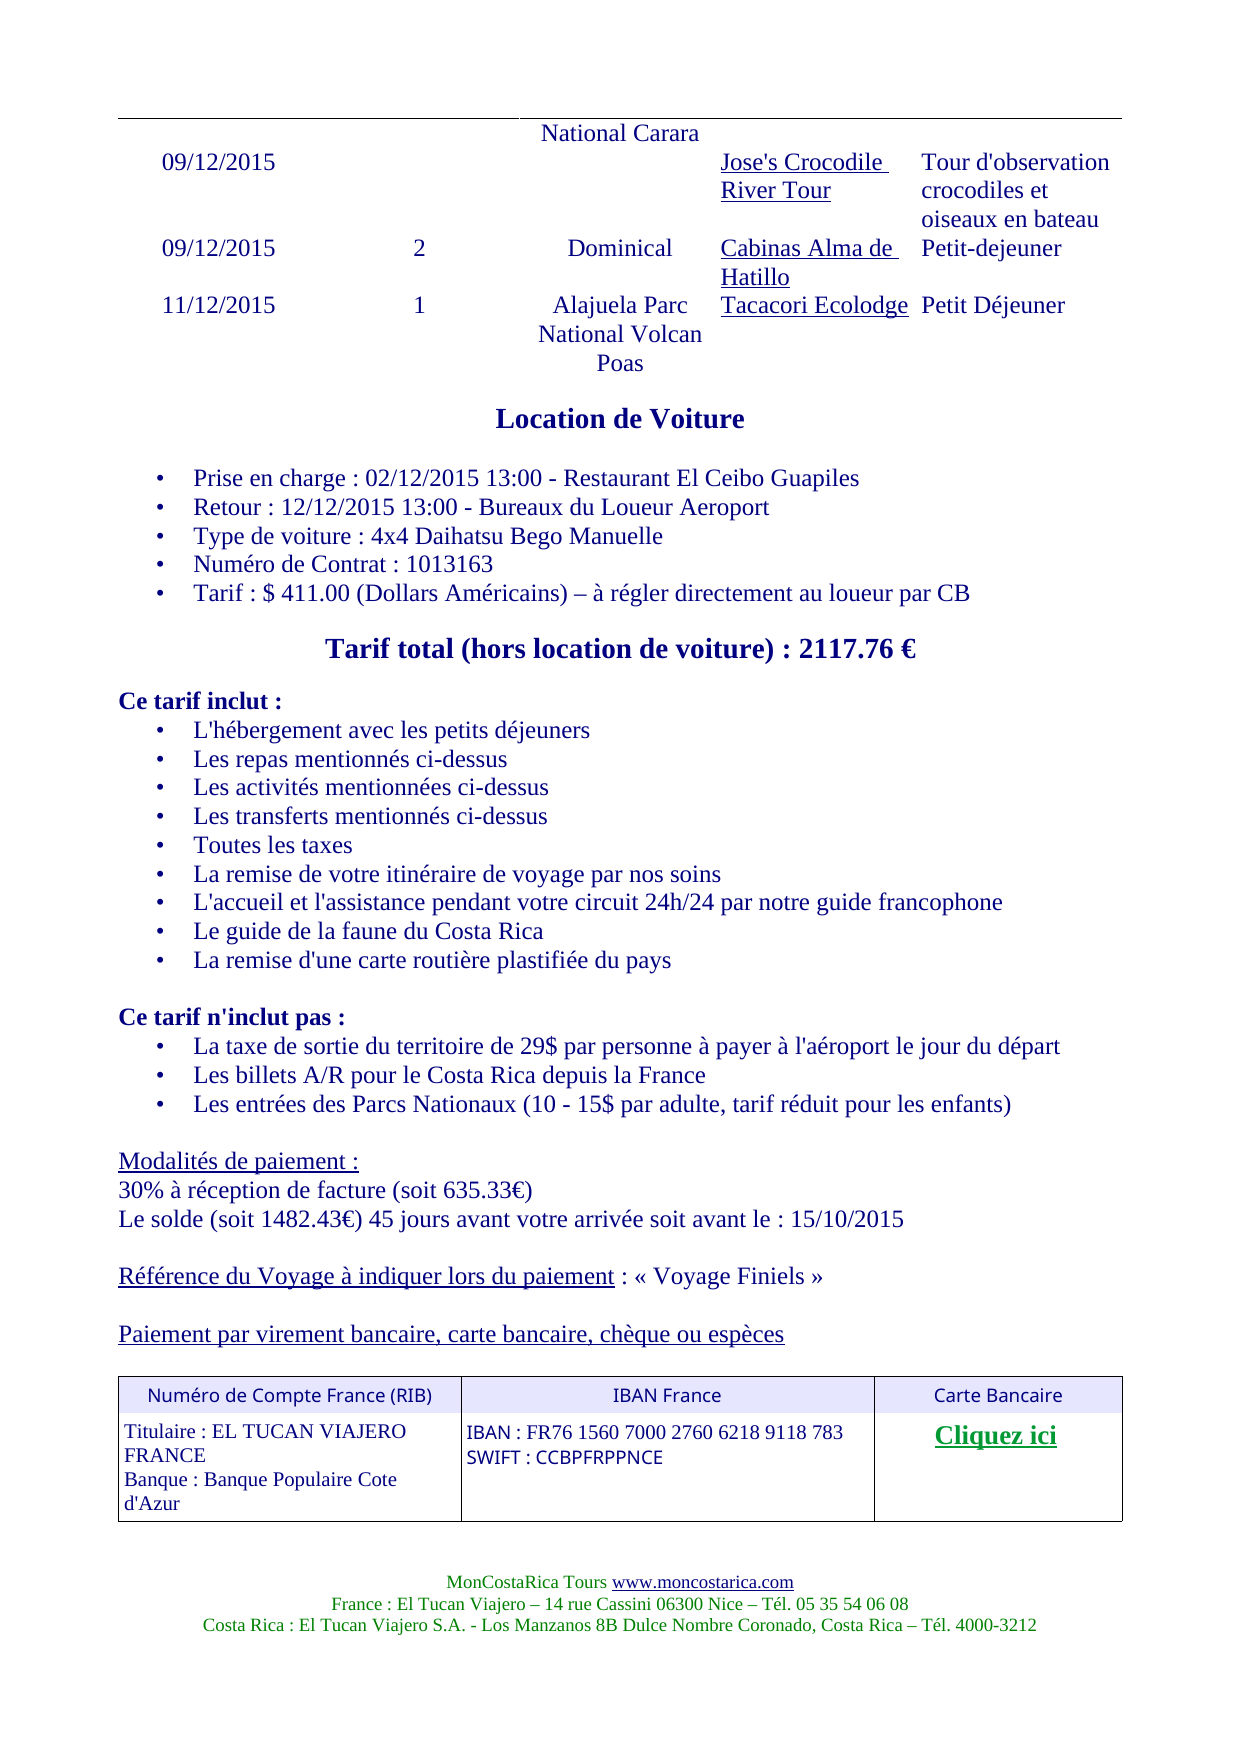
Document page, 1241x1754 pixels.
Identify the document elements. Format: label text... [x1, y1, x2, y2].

table_cell Cabinas Alma de Hatillo [720, 233, 921, 291]
list Les billets A/R pour le Costa Rica depuis la France [156, 1060, 1122, 1089]
text Ce tarif n'inclut pas : [118, 1002, 1122, 1031]
table_cell Titulaire : EL TUCAN VIAJERO FRANCE Banque : Banque Populaire Cote d'Azur [119, 1413, 461, 1521]
list Les transferts mentionnés ci-dessus [156, 801, 1122, 830]
list Toutes les taxes [156, 830, 1122, 859]
table_cell Tacacori Ecolodge [720, 291, 921, 377]
list Prise en charge : 02/12/2015 13:00 - Restaurant El Ceibo Guapiles [156, 463, 1122, 492]
table_cell [720, 119, 921, 147]
table_header Carte Bancaire [875, 1377, 1122, 1413]
text Le solde (soit 1482.43€) 45 jours avant votre arrivée soit avant le : 15/10/2015 [118, 1204, 1122, 1232]
text Tarif total (hors location de voiture) : 2117.76 € [118, 631, 1122, 664]
text Ce tarif inclut : [118, 686, 1122, 715]
table_cell Cliquez ici [875, 1413, 1122, 1521]
table_cell 11/12/2015 [118, 291, 319, 377]
list La taxe de sortie du territoire de 29$ par personne à payer à l'aéroport le jour du départ [156, 1031, 1122, 1060]
table_header IBAN France [462, 1377, 874, 1413]
table_cell [319, 119, 519, 147]
table_cell [118, 119, 319, 147]
table_cell National Carara [520, 119, 720, 147]
text Modalités de paiement : [118, 1146, 1122, 1175]
list L'accueil et l'assistance pendant votre circuit 24h/24 par notre guide francophone [156, 887, 1122, 916]
text Paiement par virement bancaire, carte bancaire, chèque ou espèces [118, 1319, 1122, 1347]
list Tarif : $ 411.00 (Dollars Américains) – à régler directement au loueur par CB [156, 578, 1122, 607]
table_cell Jose's Crocodile River Tour [720, 147, 921, 233]
list Les repas mentionnés ci-dessus [156, 744, 1122, 772]
table_cell Dominical [520, 233, 720, 291]
list Les activités mentionnées ci-dessus [156, 772, 1122, 801]
text 30% à réception de facture (soit 635.33€) [118, 1175, 1122, 1204]
table_header Numéro de Compte France (RIB) [119, 1377, 461, 1413]
text Référence du Voyage à indiquer lors du paiement : « Voyage Finiels » [118, 1261, 1122, 1290]
table_cell 09/12/2015 [118, 147, 319, 233]
list Les entrées des Parcs Nationaux (10 - 15$ par adulte, tarif réduit pour les enfants) [156, 1089, 1122, 1117]
list Le guide de la faune du Costa Rica [156, 916, 1122, 945]
list Type de voiture : 4x4 Daihatsu Bego Manuelle [156, 521, 1122, 549]
table_cell Alajuela Parc National Volcan Poas [520, 291, 720, 377]
table_cell [520, 147, 720, 233]
list La remise de votre itinéraire de voyage par nos soins [156, 859, 1122, 887]
table_cell [319, 147, 519, 233]
list Retour : 12/12/2015 13:00 - Bureaux du Loueur Aeroport [156, 492, 1122, 521]
table_cell Petit Déjeuner [921, 291, 1122, 377]
table_cell Petit-dejeuner [921, 233, 1122, 291]
table_cell 2 [319, 233, 519, 291]
list Numéro de Contrat : 1013163 [156, 549, 1122, 578]
table_cell 09/12/2015 [118, 233, 319, 291]
table_cell Tour d'observation crocodiles et oiseaux en bateau [921, 147, 1122, 233]
list La remise d'une carte routière plastifiée du pays [156, 945, 1122, 974]
text Location de Voiture [118, 401, 1122, 434]
table_cell 1 [319, 291, 519, 377]
table_cell [921, 119, 1122, 147]
table_cell IBAN : FR76 1560 7000 2760 6218 9118 783 SWIFT : CCBPFRPPNCE [462, 1413, 874, 1521]
list L'hébergement avec les petits déjeuners [156, 715, 1122, 744]
